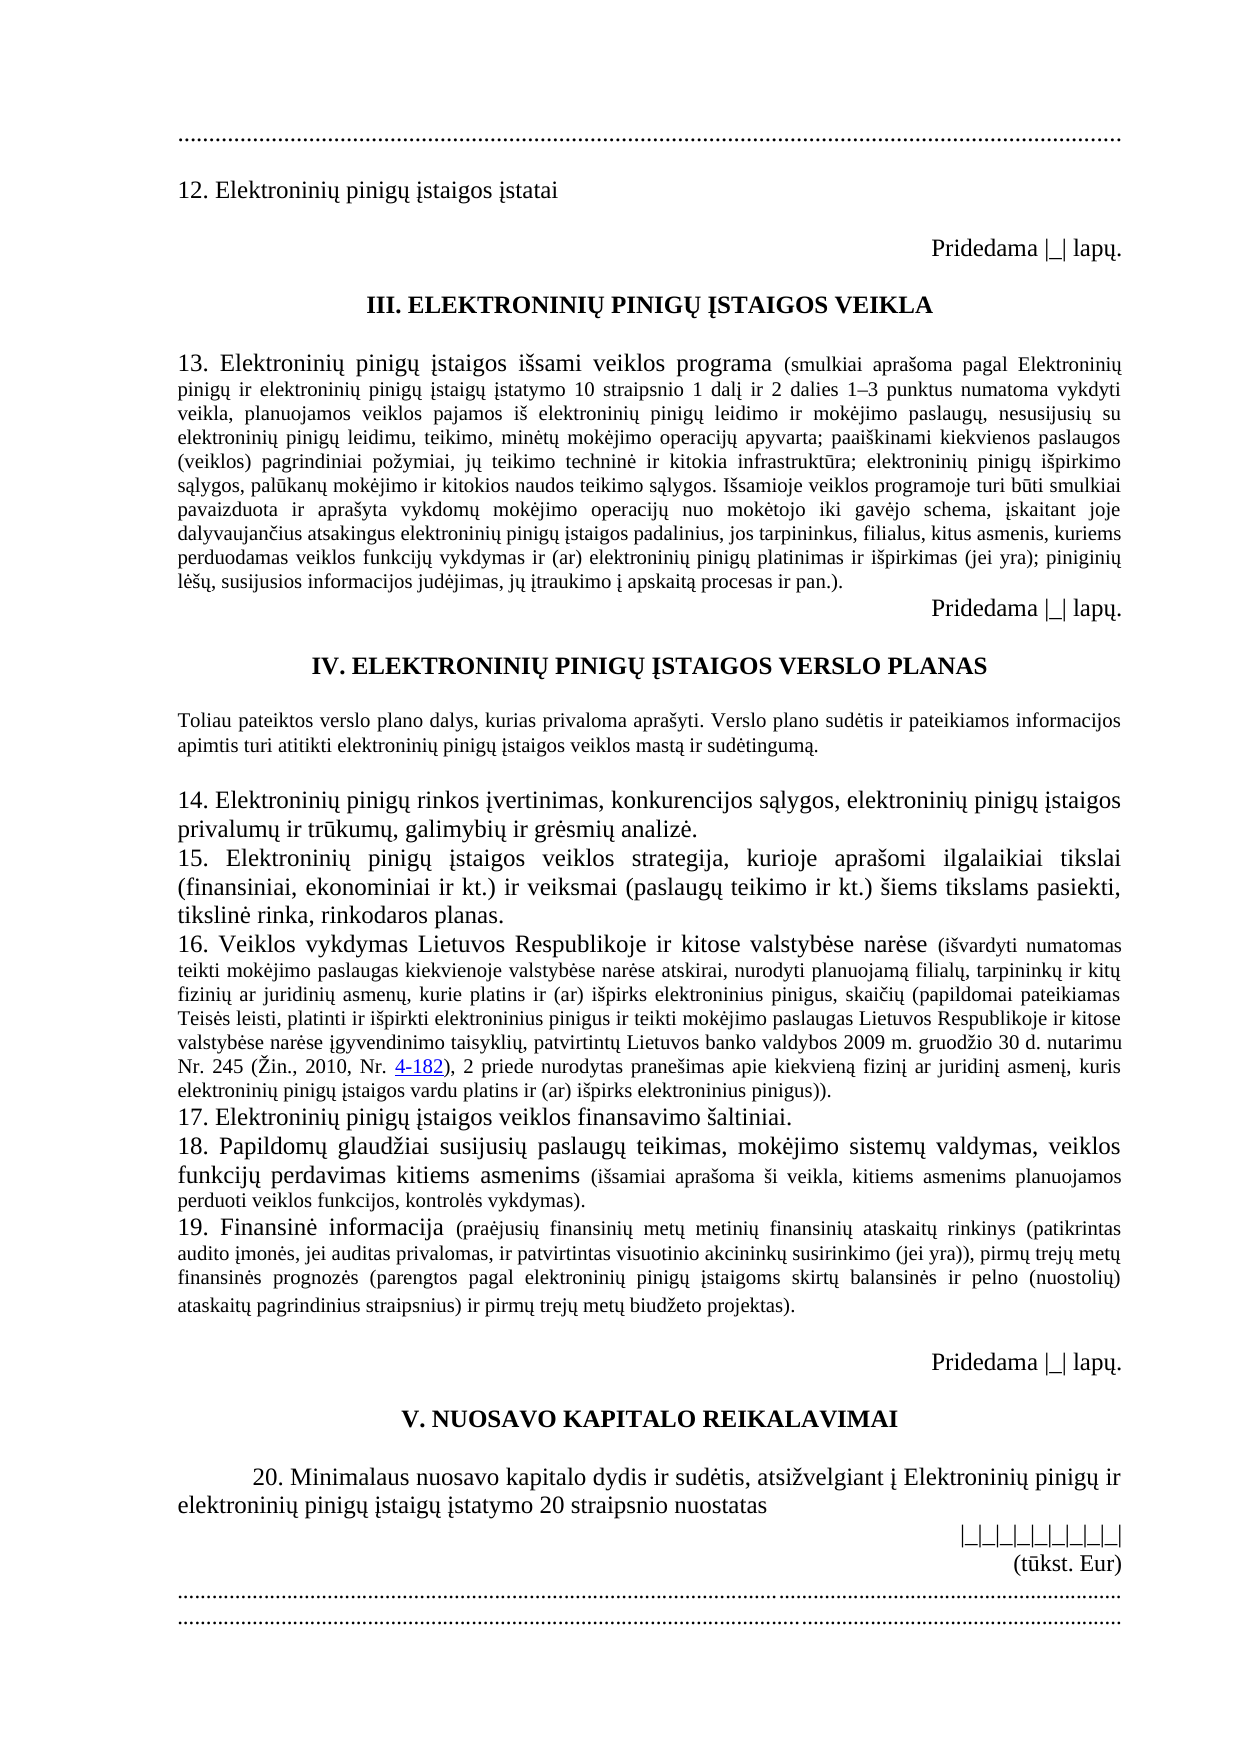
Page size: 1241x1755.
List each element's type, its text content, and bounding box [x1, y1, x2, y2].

text 15. Elektroninių pinigų įstaigos veiklos strategija, kurioje aprašomi ilgalaikiai tikslai (finansiniai, ekonominiai ir kt.) ir veiksmai (paslaugų teikimo ir kt.) šiems tikslams pasiekti, tikslinė rinka, rinkodaros planas. [177, 843, 1122, 929]
text IV. ELEKTRONINIŲ PINIGŲ ĮSTAIGOS VERSLO PLANAS [177, 651, 1122, 680]
text (tūkst. Eur) [177, 1548, 1122, 1577]
text 13. Elektroninių pinigų įstaigos išsami veiklos programa (smulkiai aprašoma pagal Elektroninių pinigų ir elektroninių pinigų įstaigų įstatymo 10 straipsnio 1 dalį ir 2 dalies 1–3 punktus numatoma vykdyti veikla, planuojamos veiklos pajamos iš elektroninių pinigų leidimo ir mokėjimo paslaugų, nesusijusių su elektroninių pinigų leidimu, teikimo, minėtų mokėjimo operacijų apyvarta; paaiškinami kiekvienos paslaugos (veiklos) pagrindiniai požymiai, jų teikimo techninė ir kitokia infrastruktūra; elektroninių pinigų išpirkimo sąlygos, palūkanų mokėjimo ir kitokios naudos teikimo sąlygos. Išsamioje veiklos programoje turi būti smulkiai pavaizduota ir aprašyta vykdomų mokėjimo operacijų nuo mokėtojo iki gavėjo schema, įskaitant joje dalyvaujančius atsakingus elektroninių pinigų įstaigos padalinius, jos tarpininkus, filialus, kitus asmenis, kuriems perduodamas veiklos funkcijų vykdymas ir (ar) elektroninių pinigų platinimas ir išpirkimas (jei yra); piniginių lėšų, susijusios informacijos judėjimas, jų įtraukimo į apskaitą procesas ir pan.). [177, 348, 1122, 593]
text III. ELEKTRONINIŲ PINIGŲ ĮSTAIGOS VEIKLA [177, 291, 1122, 319]
text ... [177, 118, 1122, 147]
text Pridedama |_| lapų. [649, 593, 1122, 622]
text ........................................................ [177, 1603, 1122, 1629]
text 14. Elektroninių pinigų rinkos įvertinimas, konkurencijos sąlygos, elektroninių pinigų įstaigos privalumų ir trūkumų, galimybių ir grėsmių analizė. [177, 785, 1122, 843]
text Toliau pateiktos verslo plano dalys, kurias privaloma aprašyti. Verslo plano sudėtis ir pateikiamos informacijos apimtis turi atitikti elektroninių pinigų įstaigos veiklos mastą ir sudėtingumą. [177, 708, 1122, 757]
text 20. Minimalaus nuosavo kapitalo dydis ir sudėtis, atsižvelgiant į Elektroninių pinigų ir elektroninių pinigų įstaigų įstatymo 20 straipsnio nuostatas [177, 1462, 1122, 1519]
text ............................................................ [177, 1577, 1122, 1603]
text Pridedama |_| lapų. [649, 233, 1122, 262]
text |_|_|_|_|_|_|_|_|_| [177, 1519, 1122, 1548]
text 18. Papildomų glaudžiai susijusių paslaugų teikimas, mokėjimo sistemų valdymas, veiklos funkcijų perdavimas kitiems asmenims (išsamiai aprašoma ši veikla, kitiems asmenims planuojamos perduoti veiklos funkcijos, kontrolės vykdymas). [177, 1131, 1122, 1212]
text 19. Finansinė informacija (praėjusių finansinių metų metinių finansinių ataskaitų rinkinys (patikrintas audito įmonės, jei auditas privalomas, ir patvirtintas visuotinio akcininkų susirinkimo (jei yra)), pirmų trejų metų finansinės prognozės (parengtos pagal elektroninių pinigų įstaigoms skirtų balansinės ir pelno (nuostolių) ataskaitų pagrindinius straipsnius) ir pirmų trejų metų biudžeto projektas). [177, 1212, 1122, 1318]
text 12. Elektroninių pinigų įstaigos įstatai [177, 176, 1122, 204]
text V. NUOSAVO KAPITALO REIKALAVIMAI [177, 1404, 1122, 1433]
text Pridedama |_| lapų. [649, 1347, 1122, 1376]
text 17. Elektroninių pinigų įstaigos veiklos finansavimo šaltiniai. [177, 1102, 1122, 1131]
text 16. Veiklos vykdymas Lietuvos Respublikoje ir kitose valstybėse narėse (išvardyti numatomas teikti mokėjimo paslaugas kiekvienoje valstybėse narėse atskirai, nurodyti planuojamą filialų, tarpininkų ir kitų fizinių ar juridinių asmenų, kurie platins ir (ar) išpirks elektroninius pinigus, skaičių (papildomai pateikiamas Teisės leisti, platinti ir išpirkti elektroninius pinigus ir teikti mokėjimo paslaugas Lietuvos Respublikoje ir kitose valstybėse narėse įgyvendinimo taisyklių, patvirtintų Lietuvos banko valdybos 2009 m. gruodžio 30 d. nutarimu Nr. 245 (Žin., 2010, Nr. 4-182), 2 priede nurodytas pranešimas apie kiekvieną fizinį ar juridinį asmenį, kuris elektroninių pinigų įstaigos vardu platins ir (ar) išpirks elektroninius pinigus)). [177, 929, 1122, 1102]
